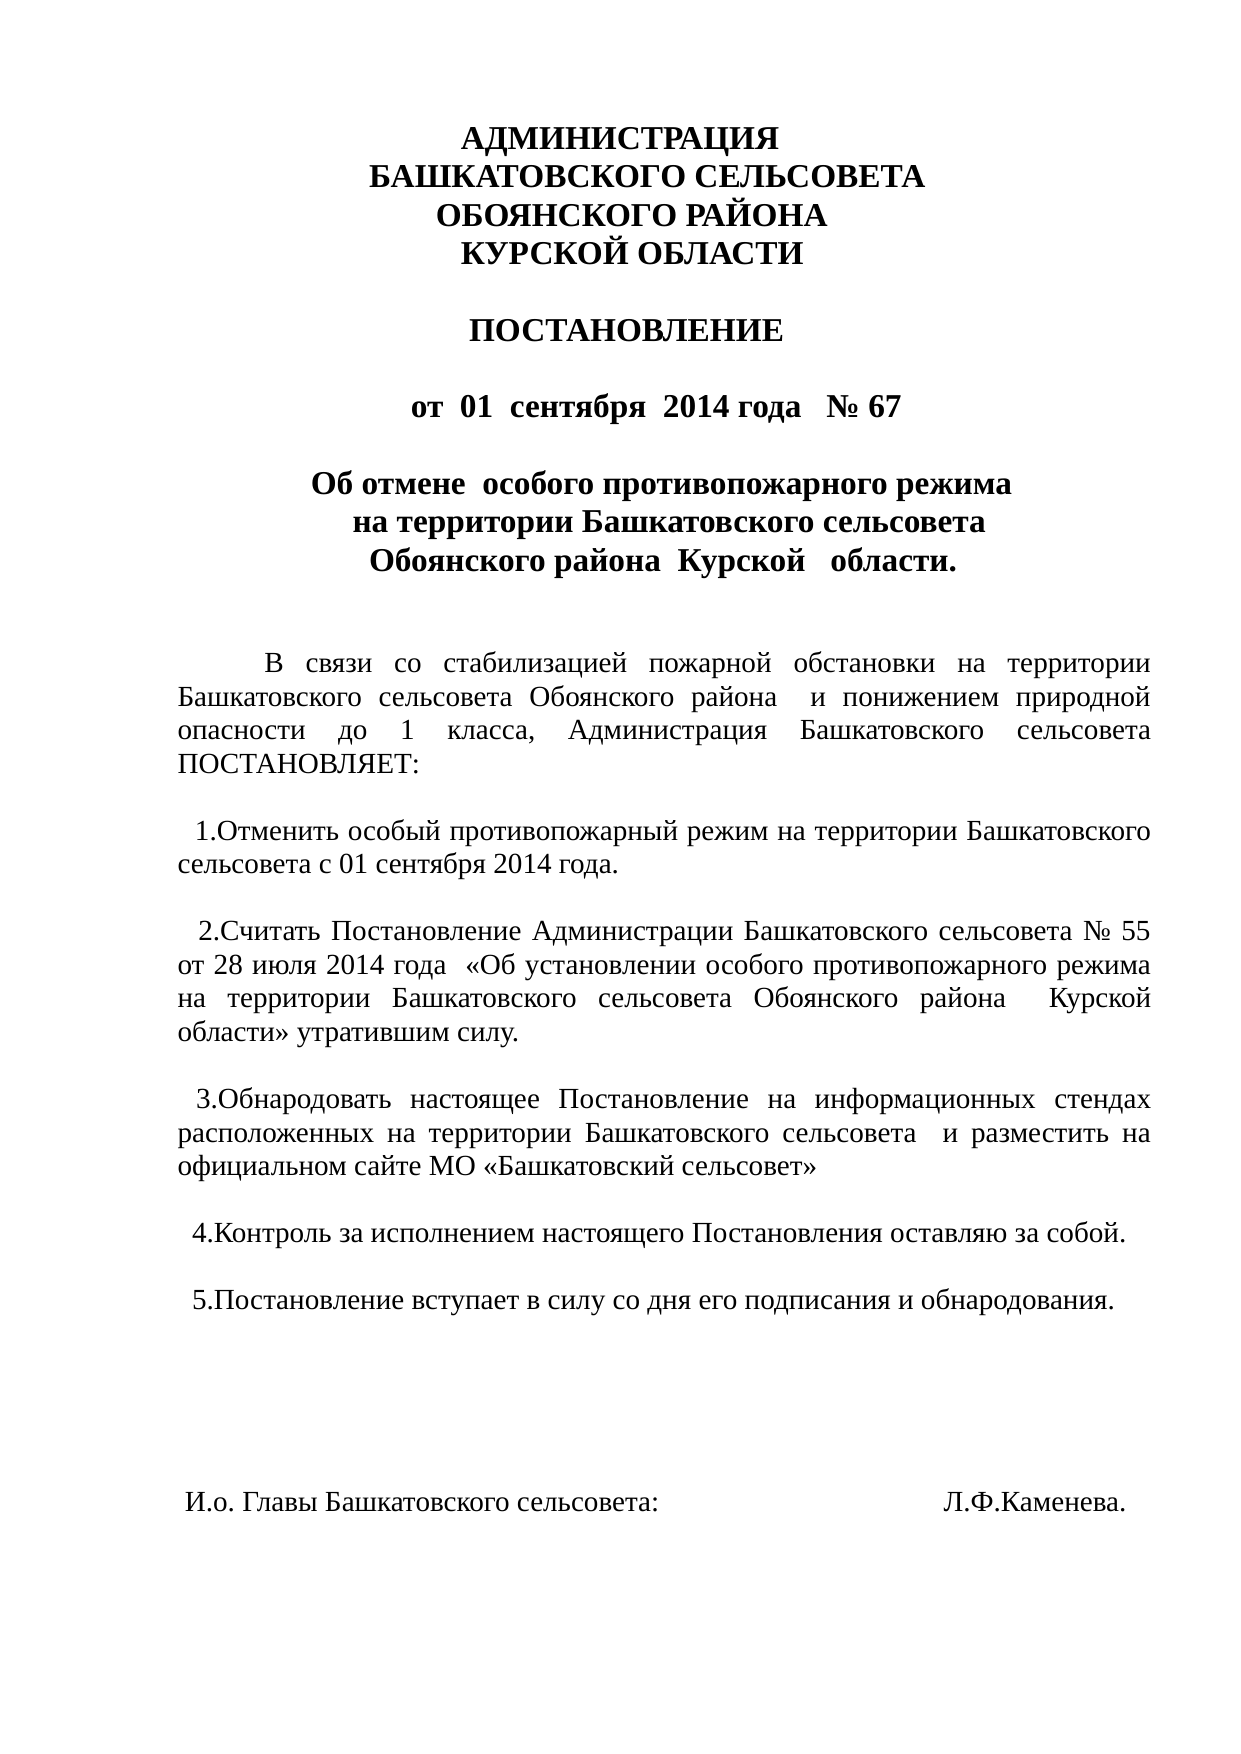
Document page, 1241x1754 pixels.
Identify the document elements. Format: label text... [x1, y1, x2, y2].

text Обоянского района Курской области. [177, 540, 1152, 578]
text В связи со стабилизацией пожарной обстановки на территории Башкатовского сельсовета Обоянского района и понижением природной опасности до 1 класса, Администрация Башкатовского сельсовета ПОСТАНОВЛЯЕТ: [177, 645, 1152, 779]
text БАШКАТОВСКОГО СЕЛЬСОВЕТА [177, 156, 1152, 195]
text 1.Отменить особый противопожарный режим на территории Башкатовского сельсовета с 01 сентября 2014 года. [177, 813, 1152, 880]
text от 01 сентября 2014 года № 67 [177, 386, 1152, 425]
text И.о. Главы Башкатовского сельсовета: Л.Ф.Каменева. [177, 1484, 1152, 1517]
text 2.Считать Постановление Администрации Башкатовского сельсовета № 55 от 28 июля 2014 года «Об установлении особого противопожарного режима на территории Башкатовского сельсовета Обоянского района Курской области» утратившим силу. [177, 913, 1152, 1048]
text АДМИНИСТРАЦИЯ [177, 118, 1152, 156]
text 4.Контроль за исполнением настоящего Постановления оставляю за собой. [177, 1215, 1152, 1249]
text 5.Постановление вступает в силу со дня его подписания и обнародования. [177, 1282, 1152, 1316]
text на территории Башкатовского сельсовета [177, 501, 1152, 540]
text КУРСКОЙ ОБЛАСТИ [177, 233, 1152, 271]
text ОБОЯНСКОГО РАЙОНА [177, 195, 1152, 233]
text 3.Обнародовать настоящее Постановление на информационных стендах расположенных на территории Башкатовского сельсовета и разместить на официальном сайте МО «Башкатовский сельсовет» [177, 1081, 1152, 1182]
text ПОСТАНОВЛЕНИЕ [177, 310, 1152, 348]
text Об отмене особого противопожарного режима [177, 463, 1152, 501]
